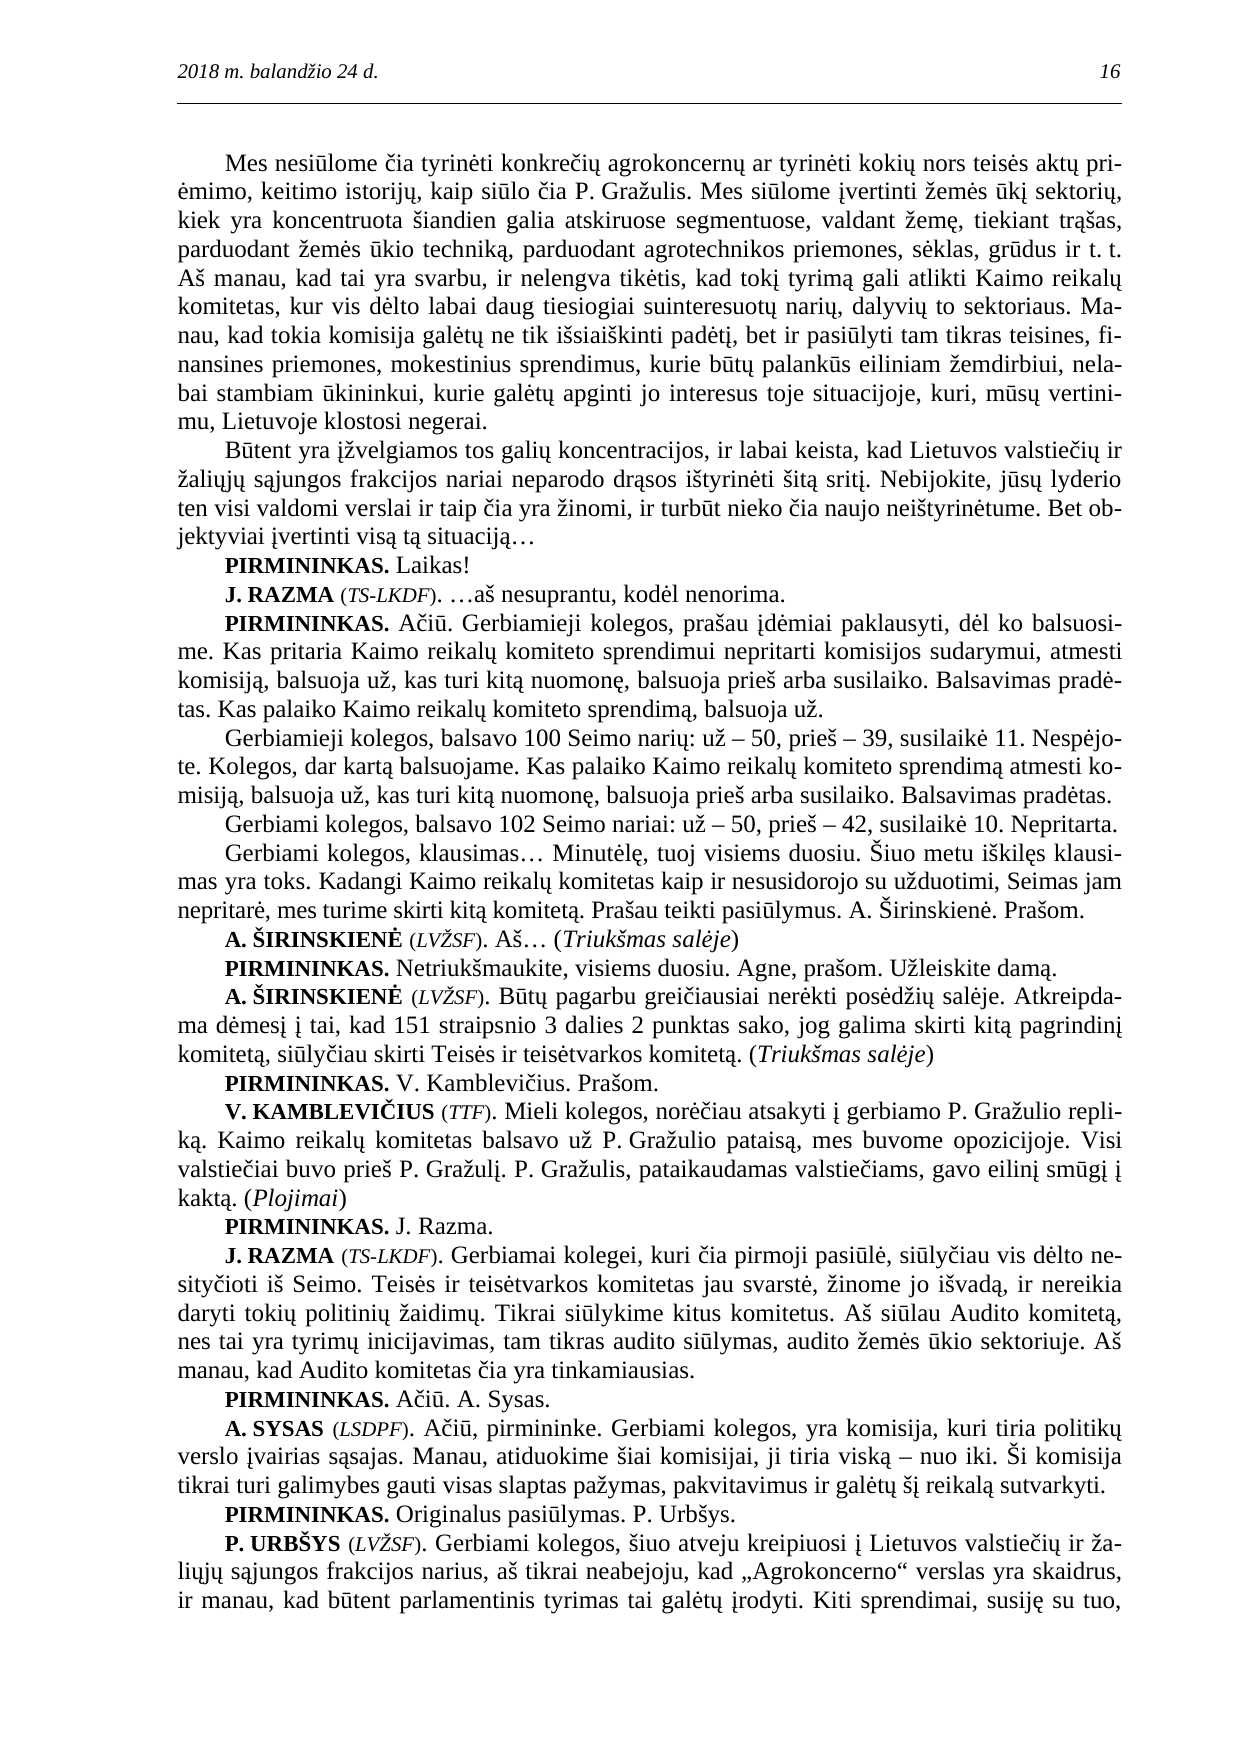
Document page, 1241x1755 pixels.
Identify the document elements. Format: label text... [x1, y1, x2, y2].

text PIRMININKAS. Ne­triukš­mau­ki­te, vi­siems duo­siu. Ag­ne, pra­šom. Už­leis­ki­te da­mą. [177, 953, 1122, 981]
text A. ŠIRINSKIENĖ (LVŽSF). Aš… (Triukš­mas sa­lė­je) [177, 924, 1122, 953]
text PIRMININKAS. Lai­kas! [177, 550, 1122, 579]
text PIRMININKAS. Ori­gi­na­lus pa­siū­ly­mas. P. Urb­šys. [177, 1499, 1122, 1528]
text A. SYSAS (LSDPF). Ačiū, pir­mi­nin­ke. Ger­bia­mi ko­le­gos, yra ko­mi­si­ja, ku­ri ti­ria po­li­ti­kų ver­slo įvai­rias są­sa­jas. Ma­nau, ati­duo­ki­me šiai ko­mi­si­jai, ji ti­ria vis­ką – nuo iki. Ši ko­mi­si­ja tik­rai tu­ri ga­li­my­bes gau­ti vi­sas slap­tas pa­žy­mas, pa­kvi­ta­vi­mus ir ga­lė­tų šį rei­ka­lą su­tvar­ky­ti. [177, 1413, 1122, 1499]
text Ger­bia­mi ko­le­gos, bal­sa­vo 102 Sei­mo na­riai: už – 50, prieš – 42, su­si­lai­kė 10. Ne­pri­tar­ta. [177, 809, 1122, 838]
text Mes ne­siū­lo­me čia ty­ri­nė­ti kon­kre­čių ag­ro­kon­cer­nų ar ty­ri­nė­ti ko­kių nors tei­sės ak­tų pri­ėmi­mo, kei­ti­mo is­to­ri­jų, kaip siū­lo čia P. Gra­žu­lis. Mes siū­lo­me įver­tin­ti že­mės ūkį sek­to­rių, kiek yra kon­cen­truo­ta šian­dien ga­lia at­ski­ruo­se seg­men­tuo­se, val­dant že­mę, tie­kiant trą­šas, par­duo­dant že­mės ūkio tech­ni­ką, par­duo­dant ag­ro­tech­ni­kos prie­mo­nes, sėk­las, grū­dus ir t. t. Aš ma­nau, kad tai yra svar­bu, ir ne­leng­va ti­kė­tis, kad to­kį ty­ri­mą ga­li at­lik­ti Kai­mo rei­ka­lų ko­mi­te­tas, kur vis dėl­to la­bai daug tie­sio­giai su­in­te­re­suo­tų na­rių, da­ly­vių to sek­to­riaus. Ma­nau, kad to­kia ko­mi­si­ja ga­lė­tų ne tik iš­si­aiš­kin­ti pa­dė­tį, bet ir pa­siū­ly­ti tam tik­ras tei­si­nes, fi­nan­si­nes prie­mo­nes, mo­kes­ti­nius spren­di­mus, ku­rie bū­tų pa­lan­kūs ei­li­niam žem­dir­biui, ne­la­bai stam­biam ūki­nin­kui, ku­rie ga­lė­tų ap­gin­ti jo in­te­re­sus to­je si­tu­a­ci­jo­je, ku­ri, mū­sų ver­ti­ni­mu, Lie­tu­vo­je klos­to­si ne­ge­rai. [177, 148, 1122, 435]
text V. KAMBLEVIČIUS (TTF). Mie­li ko­le­gos, no­rė­čiau at­sa­ky­ti į ger­bia­mo P. Gra­žu­lio re­pli­ką. Kai­mo rei­ka­lų ko­mi­te­tas bal­sa­vo už P. Gra­žu­lio pa­tai­są, mes bu­vo­me opo­zi­ci­jo­je. Vi­si vals­tie­čiai bu­vo prieš P. Gra­žu­lį. P. Gra­žu­lis, pa­tai­kau­da­mas vals­tie­čiams, ga­vo ei­li­nį smū­gį į kak­tą. (Plo­ji­mai) [177, 1096, 1122, 1211]
text PIRMININKAS. Ačiū. Ger­bia­mie­ji ko­le­gos, pra­šau įdė­miai pa­klau­sy­ti, dėl ko bal­suo­si­me. Kas pri­ta­ria Kai­mo rei­ka­lų ko­mi­te­to spren­di­mui ne­pri­tar­ti ko­mi­si­jos su­da­ry­mui, at­mes­ti ko­mi­si­ją, bal­suo­ja už, kas tu­ri ki­tą nuo­mo­nę, bal­suo­ja prieš ar­ba su­si­lai­ko. Bal­sa­vi­mas pra­dė­tas. Kas pa­lai­ko Kai­mo rei­ka­lų ko­mi­te­to spren­di­mą, bal­suo­ja už. [177, 608, 1122, 723]
text J. RAZMA (TS-LKDF). Ger­bia­mai ko­le­gei, ku­ri čia pir­mo­ji pa­siū­lė, siū­ly­čiau vis dėl­to ne­si­ty­čio­ti iš Sei­mo. Tei­sės ir tei­sėt­var­kos ko­mi­te­tas jau svars­tė, ži­no­me jo iš­va­dą, ir ne­rei­kia da­ry­ti to­kių po­li­ti­nių žai­di­mų. Tik­rai siū­ly­ki­me ki­tus ko­mi­te­tus. Aš siū­lau Au­di­to ko­mi­te­tą, nes tai yra ty­ri­mų ini­ci­ja­vi­mas, tam tik­ras au­di­to siū­ly­mas, au­di­to že­mės ūkio sek­to­riu­je. Aš ma­nau, kad Au­di­to ko­mi­te­tas čia yra tin­ka­miau­sias. [177, 1240, 1122, 1384]
text P. URBŠYS (LVŽSF). Ger­bia­mi ko­le­gos, šiuo at­ve­ju krei­piuo­si į Lie­tu­vos vals­tie­čių ir ža­lių­jų są­jun­gos frak­ci­jos na­rius, aš tik­rai ne­abe­jo­ju, kad „Ag­ro­kon­cer­no“ ver­slas yra skaid­rus, ir ma­nau, kad bū­tent par­la­men­ti­nis ty­ri­mas tai ga­lė­tų įro­dy­ti. Ki­ti spren­di­mai, su­si­ję su tuo, [177, 1528, 1122, 1614]
text J. RAZMA (TS-LKDF). …aš ne­su­pran­tu, ko­dėl ne­no­ri­ma. [177, 579, 1122, 608]
text Ger­bia­mie­ji ko­le­gos, bal­sa­vo 100 Sei­mo na­rių: už – 50, prieš – 39, su­si­lai­kė 11. Ne­spė­jo­te. Ko­le­gos, dar kar­tą bal­suo­ja­me. Kas pa­lai­ko Kai­mo rei­ka­lų ko­mi­te­to spren­di­mą at­mes­ti ko­mi­si­ją, bal­suo­ja už, kas tu­ri ki­tą nuo­mo­nę, bal­suo­ja prieš ar­ba su­si­lai­ko. Bal­sa­vi­mas pra­dė­tas. [177, 723, 1122, 809]
text Ger­bia­mi ko­le­gos, klau­si­mas… Mi­nu­tė­lę, tuoj vi­siems duo­siu. Šiuo me­tu iš­ki­lęs klau­si­mas yra toks. Ka­dan­gi Kai­mo rei­ka­lų ko­mi­te­tas kaip ir ne­su­si­do­ro­jo su už­duo­ti­mi, Sei­mas jam ne­pri­ta­rė, mes tu­ri­me skir­ti ki­tą ko­mi­te­tą. Pra­šau teik­ti pa­siū­ly­mus. A. Ši­rins­kie­nė. Pra­šom. [177, 838, 1122, 924]
text PIRMININKAS. Ačiū. A. Sy­sas. [177, 1384, 1122, 1413]
text A. ŠIRINSKIENĖ (LVŽSF). Bū­tų pa­gar­bu grei­čiau­siai ne­rėk­ti po­sė­džių sa­lė­je. At­kreip­da­ma dė­me­sį į tai, kad 151 straips­nio 3 da­lies 2 punk­tas sa­ko, jog ga­li­ma skir­ti ki­tą pa­grin­di­nį ko­mi­te­tą, siū­ly­čiau skir­ti Tei­sės ir tei­sėt­var­kos ko­mi­te­tą. (Triukš­mas sa­lė­je) [177, 981, 1122, 1068]
text PIRMININKAS. J. Raz­ma. [177, 1211, 1122, 1240]
text PIRMININKAS. V. Kam­ble­vi­čius. Pra­šom. [177, 1068, 1122, 1096]
text Bū­tent yra įžvel­gia­mos tos ga­lių kon­cen­tra­ci­jos, ir la­bai keis­ta, kad Lie­tu­vos vals­tie­čių ir ža­lių­jų są­jun­gos frak­ci­jos na­riai ne­pa­ro­do drą­sos iš­ty­ri­nė­ti ši­tą sri­tį. Ne­bi­jo­ki­te, jū­sų ly­de­rio ten vi­si val­do­mi ver­slai ir taip čia yra ži­no­mi, ir tur­būt nie­ko čia nau­jo ne­iš­ty­ri­nė­tu­me. Bet ob­jek­ty­viai įver­tin­ti vi­są tą si­tu­a­ci­ją… [177, 435, 1122, 550]
